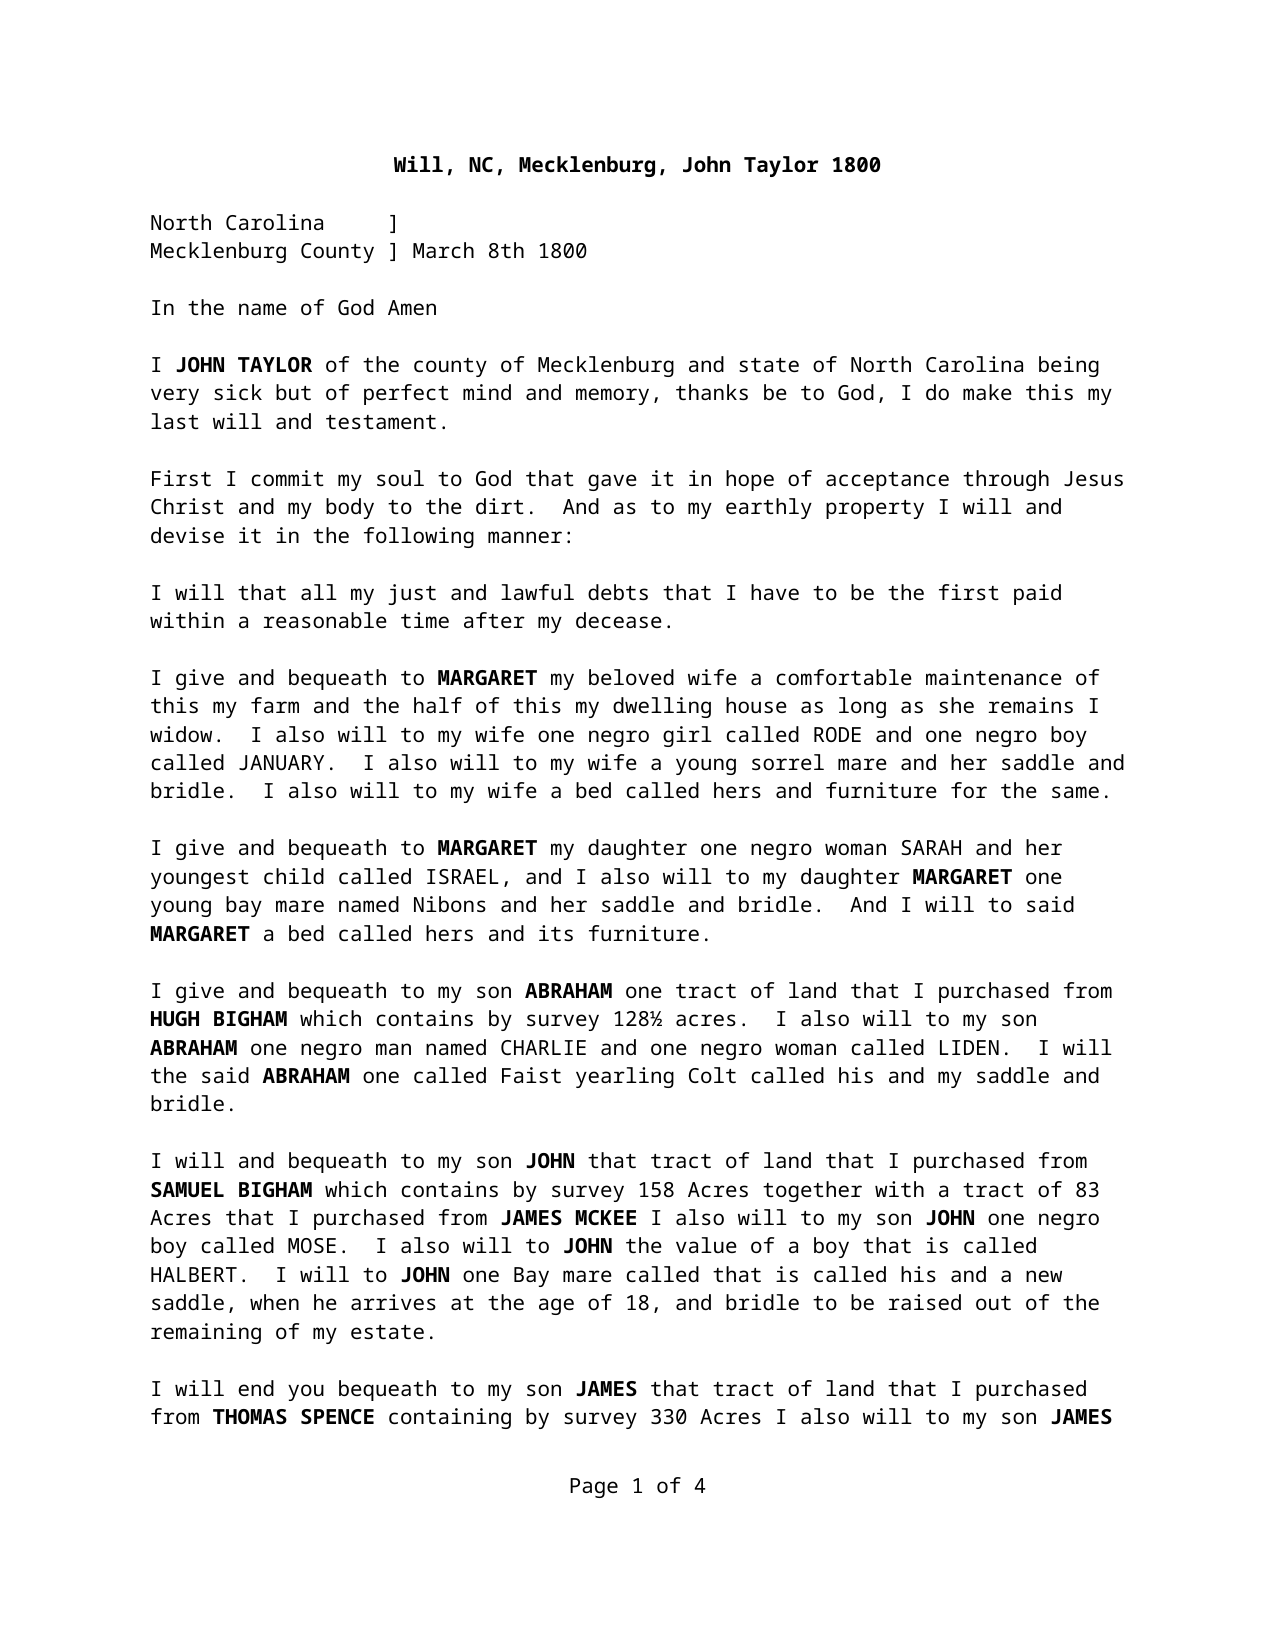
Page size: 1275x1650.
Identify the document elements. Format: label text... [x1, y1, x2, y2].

text I give and bequeath to Margaret my daughter one negro woman SARAH and her youngest child called Israel, and I also will to my daughter Margaret one young bay mare named Nibons and her saddle and bridle. And I will to said Margaret a bed called hers and its furniture. [150, 833, 1125, 947]
text I John Taylor of the county of Mecklenburg and state of North Carolina being very sick but of perfect mind and memory, thanks be to God, I do make this my last will and testament. [150, 350, 1125, 435]
text First I commit my soul to God that gave it in hope of acceptance through Jesus Christ and my body to the dirt. And as to my earthly property I will and devise it in the following manner: [150, 464, 1125, 549]
text I give and bequeath to Margaret my beloved wife a comfortable maintenance of this my farm and the half of this my dwelling house as long as she remains I widow. I also will to my wife one negro girl called Rode and one negro boy called January. I also will to my wife a young sorrel mare and her saddle and bridle. I also will to my wife a bed called hers and furniture for the same. [150, 663, 1125, 805]
text I will end you bequeath to my son James that tract of land that I purchased from Thomas Spence containing by survey 330 Acres I also will to my son James [150, 1374, 1125, 1431]
text I give and bequeath to my son Abraham one tract of land that I purchased from Hugh Bigham which contains by survey 128½ acres. I also will to my son Abraham one negro man named Charlie and one negro woman called Liden. I will the said Abraham one called Faist yearling Colt called his and my saddle and bridle. [150, 976, 1125, 1118]
text In the name of God Amen [150, 293, 1125, 322]
text I will that all my just and lawful debts that I have to be the first paid within a reasonable time after my decease. [150, 578, 1125, 634]
text North Carolina ] [150, 208, 1125, 236]
text I will and bequeath to my son John that tract of land that I purchased from Samuel Bigham which contains by survey 158 Acres together with a tract of 83 Acres that I purchased from James McKee I also will to my son John one negro boy called Mose. I also will to John the value of a boy that is called HAlbert. I will to John one Bay mare called that is called his and a new saddle, when he arrives at the age of 18, and bridle to be raised out of the remaining of my estate. [150, 1146, 1125, 1345]
text Mecklenburg County ] March 8th 1800 [150, 236, 1125, 265]
